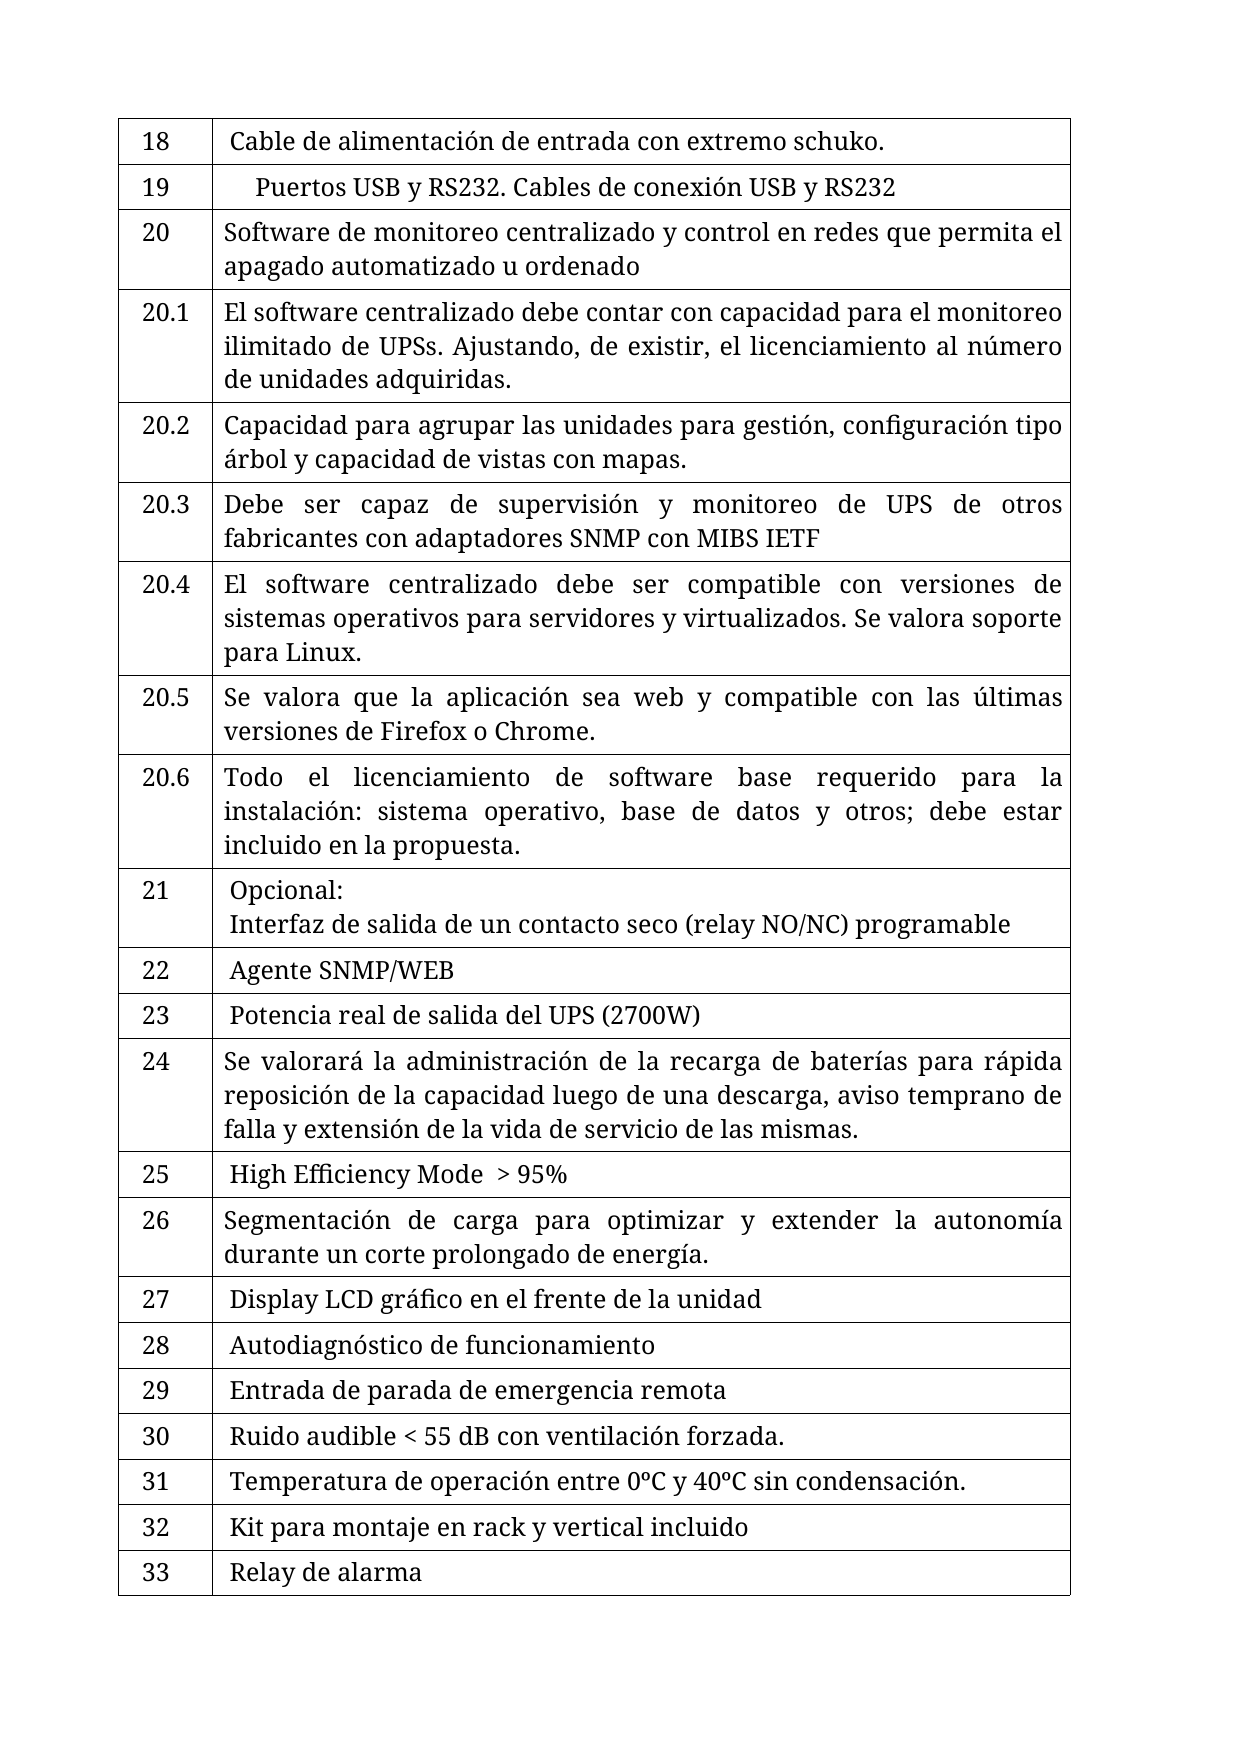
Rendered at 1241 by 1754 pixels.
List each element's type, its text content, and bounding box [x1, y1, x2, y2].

table_cell [119, 403, 212, 482]
table_cell [119, 1277, 212, 1322]
table_cell [119, 755, 212, 867]
table_cell Puertos USB y RS232. Cables de conexión USB y RS232 [213, 165, 1070, 209]
table_cell Segmentación de carga para optimizar y extender la autonomía durante un corte prolongado de energía. [213, 1198, 1070, 1276]
table_cell High Efficiency Mode > 95% [213, 1152, 1070, 1197]
table_cell Kit para montaje en rack y vertical incluido [213, 1505, 1070, 1549]
table_cell [119, 1414, 212, 1458]
table_cell [119, 483, 212, 561]
table_cell [119, 1551, 212, 1595]
table_cell [119, 994, 212, 1038]
table_cell [119, 290, 212, 402]
table_cell El software centralizado debe contar con capacidad para el monitoreo ilimitado de UPSs. Ajustando, de existir, el licenciamiento al número de unidades adquiridas. [213, 290, 1070, 402]
table_cell [119, 165, 212, 209]
table_cell Debe ser capaz de supervisión y monitoreo de UPS de otros fabricantes con adaptadores SNMP con MIBS IETF [213, 483, 1070, 561]
table_cell Opcional: Interfaz de salida de un contacto seco (relay NO/NC) programable [213, 869, 1070, 947]
table_cell Agente SNMP/WEB [213, 948, 1070, 992]
table_cell [119, 676, 212, 754]
table_cell [119, 1323, 212, 1367]
table_cell Relay de alarma [213, 1551, 1070, 1595]
table_cell Software de monitoreo centralizado y control en redes que permita el apagado automatizado u ordenado [213, 210, 1070, 289]
table_cell [119, 1369, 212, 1413]
table_cell El software centralizado debe ser compatible con versiones de sistemas operativos para servidores y virtualizados. Se valora soporte para Linux. [213, 562, 1070, 674]
table_cell Entrada de parada de emergencia remota [213, 1369, 1070, 1413]
table_cell Todo el licenciamiento de software base requerido para la instalación: sistema operativo, base de datos y otros; debe estar incluido en la propuesta. [213, 755, 1070, 867]
table_cell Se valora que la aplicación sea web y compatible con las últimas versiones de Firefox o Chrome. [213, 676, 1070, 754]
table_cell [119, 119, 212, 164]
table_cell Cable de alimentación de entrada con extremo schuko. [213, 119, 1070, 164]
table_cell [119, 562, 212, 674]
table_cell Temperatura de operación entre 0ºC y 40ºC sin condensación. [213, 1460, 1070, 1504]
table_cell Display LCD gráfico en el frente de la unidad [213, 1277, 1070, 1322]
table_cell [119, 1039, 212, 1151]
table_cell [119, 1198, 212, 1276]
table_cell [119, 869, 212, 947]
table_cell Autodiagnóstico de funcionamiento [213, 1323, 1070, 1367]
table_cell [119, 948, 212, 992]
table_cell Potencia real de salida del UPS (2700W) [213, 994, 1070, 1038]
table_cell [119, 1460, 212, 1504]
table_cell [119, 1505, 212, 1549]
table_cell Capacidad para agrupar las unidades para gestión, configuración tipo árbol y capacidad de vistas con mapas. [213, 403, 1070, 482]
table_cell Ruido audible < 55 dB con ventilación forzada. [213, 1414, 1070, 1458]
table_cell Se valorará la administración de la recarga de baterías para rápida reposición de la capacidad luego de una descarga, aviso temprano de falla y extensión de la vida de servicio de las mismas. [213, 1039, 1070, 1151]
table_cell [119, 210, 212, 289]
table_cell [119, 1152, 212, 1197]
